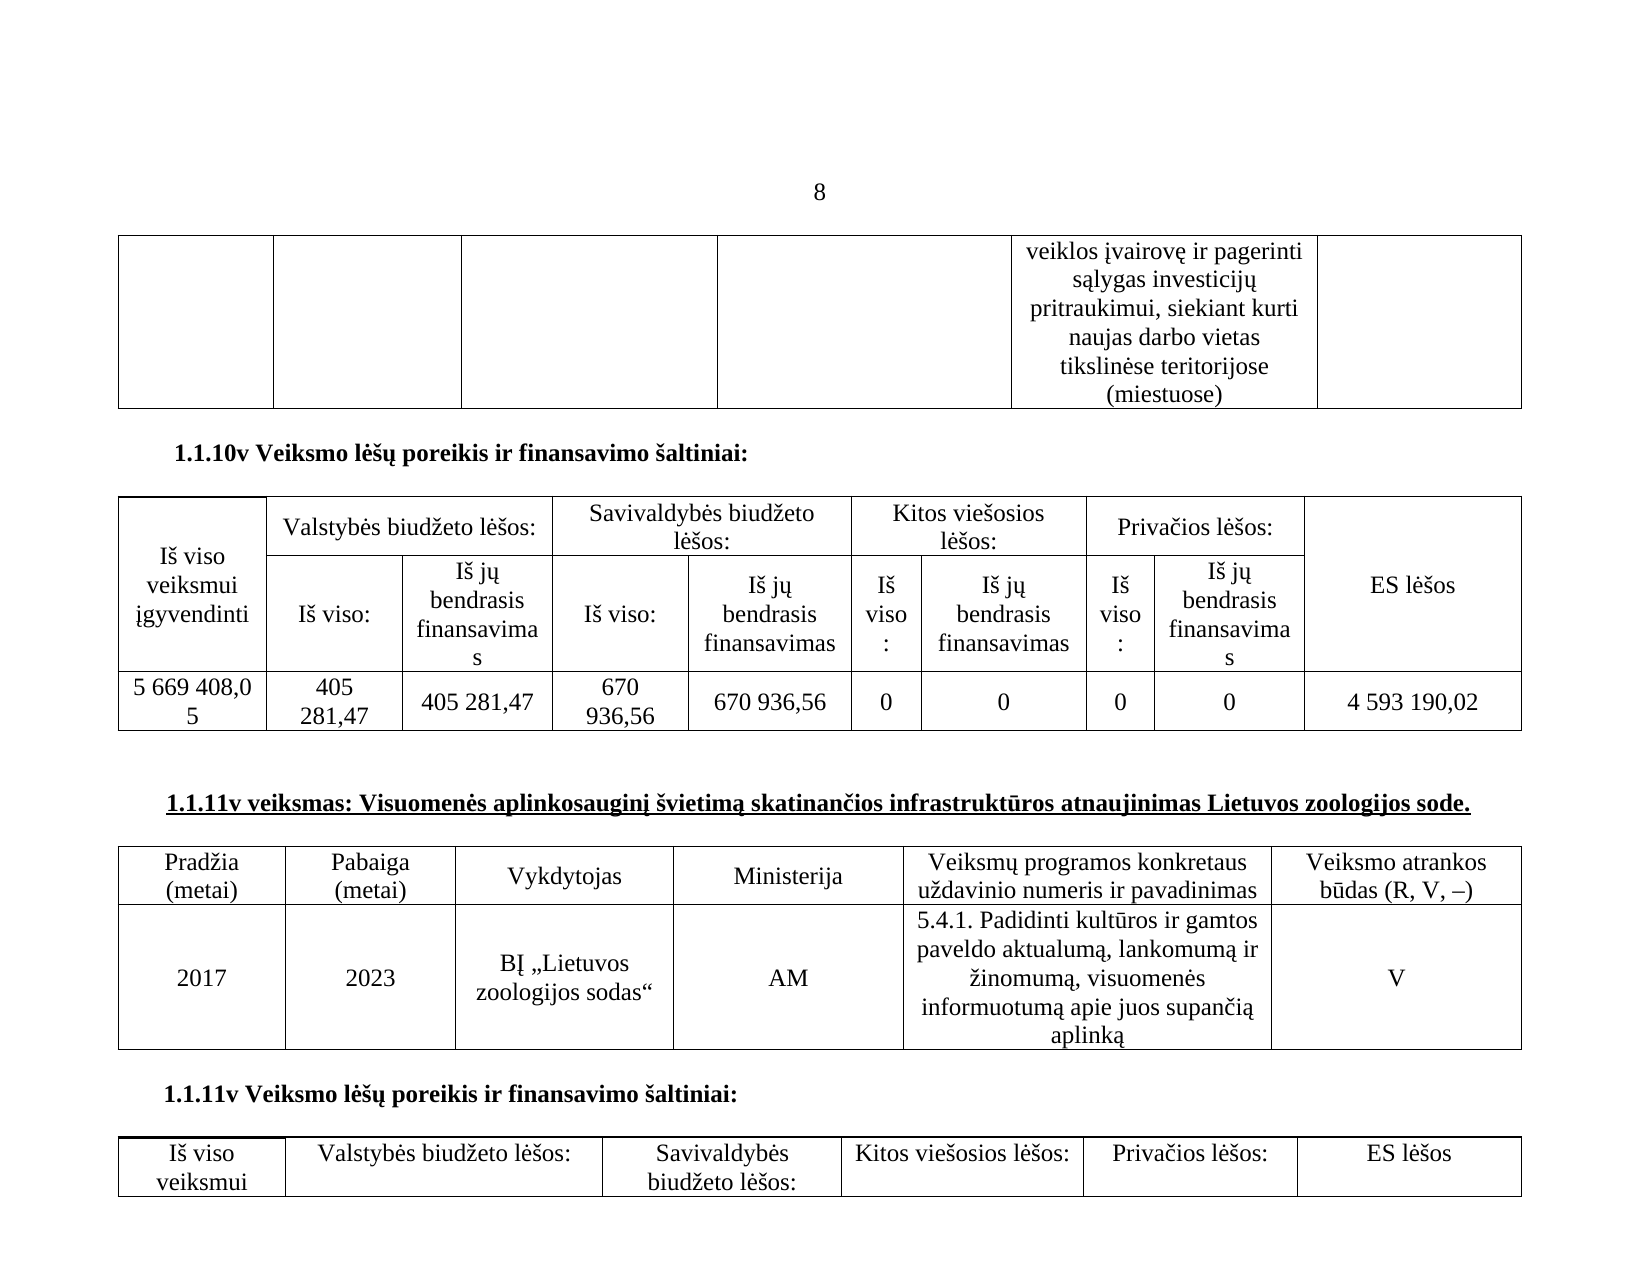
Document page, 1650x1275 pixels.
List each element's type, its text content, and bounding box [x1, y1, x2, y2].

table_cell 2023 [286, 905, 455, 1049]
table_cell Iš jų bendrasis finansavimas [689, 556, 851, 671]
table_cell 0 [1155, 672, 1304, 730]
table_cell [1057, 467, 1081, 496]
table_cell BĮ „Lietuvos zoologijos sodas“ [456, 905, 673, 1049]
table_cell Iš viso: [1087, 556, 1154, 671]
table_cell [285, 1108, 453, 1136]
table_cell 0 [922, 672, 1086, 730]
table_cell [118, 1108, 151, 1136]
table_cell [603, 1108, 705, 1136]
table_cell 1.1.11v veiksmas: Visuomenės aplinkosauginį švietimą skatinančios infrastruktūros atnaujinimas Lietuvos zoologijos sode. [154, 731, 1521, 846]
table_cell Valstybės biudžeto lėšos: [286, 1138, 602, 1196]
table_cell Iš jų bendrasis finansavimas [403, 556, 552, 671]
table_cell [479, 1108, 603, 1136]
table_cell AM [674, 905, 903, 1049]
table_cell V [1272, 905, 1521, 1049]
table_header 1.1.11v Veiksmo lėšų poreikis ir finansavimo šaltiniai: [151, 1079, 1297, 1108]
table_cell Iš viso: [852, 556, 921, 671]
table_cell Iš viso veiksmui [119, 1139, 285, 1196]
table_cell Kitos viešosios lėšos: [852, 497, 1086, 555]
table_cell 670 936,56 [553, 672, 688, 730]
table_cell 0 [1087, 672, 1154, 730]
table_cell Iš jų bendrasis finansavimas [1155, 556, 1304, 671]
table_cell [151, 1108, 285, 1136]
table_header [118, 1079, 151, 1108]
table_cell [118, 409, 162, 467]
table_cell [1389, 467, 1521, 496]
table_cell [119, 236, 273, 408]
table_cell [1278, 467, 1389, 496]
table_cell [729, 1108, 922, 1136]
table_cell [1368, 1108, 1521, 1136]
table_cell Savivaldybės biudžeto lėšos: [603, 1138, 841, 1196]
table_cell ES lėšos [1298, 1138, 1521, 1196]
table_header [1298, 1079, 1521, 1108]
table_cell [274, 236, 461, 408]
table_cell Vykdytojas [456, 847, 673, 904]
table_cell [673, 467, 790, 496]
table_cell 2017 [119, 905, 285, 1049]
table_cell [552, 467, 673, 496]
table_cell Kitos viešosios lėšos: [842, 1138, 1083, 1196]
table_cell Savivaldybės biudžeto lėšos: [553, 497, 851, 555]
table_cell Privačios lėšos: [1087, 497, 1304, 555]
table_cell [1285, 409, 1521, 467]
table_cell [718, 236, 1011, 408]
table_cell Privačios lėšos: [1084, 1138, 1297, 1196]
table_cell [923, 1108, 947, 1136]
table_cell [1318, 236, 1521, 408]
table_cell 405 281,47 [403, 672, 552, 730]
table_cell Iš viso: [267, 556, 402, 671]
table_cell [705, 1108, 729, 1136]
table_cell [385, 467, 436, 496]
table_cell [1081, 467, 1227, 496]
table_cell ES lėšos [1305, 497, 1521, 671]
table_cell 405 281,47 [267, 672, 402, 730]
table_cell [462, 236, 717, 408]
table_cell 5.4.1. Padidinti kultūros ir gamtos paveldo aktualumą, lankomumą ir žinomumą, visuomenės informuotumą apie juos supančią aplinką [904, 905, 1271, 1049]
table_cell Iš jų bendrasis finansavimas [922, 556, 1086, 671]
table_cell [990, 467, 1057, 496]
table_cell Iš viso veiksmui įgyvendinti [119, 498, 266, 671]
table_cell [948, 1108, 1024, 1136]
table_cell 4 593 190,02 [1305, 672, 1521, 730]
table_cell [919, 467, 989, 496]
table_cell Valstybės biudžeto lėšos: [267, 497, 552, 555]
table_cell [1273, 1108, 1322, 1136]
table_cell [118, 467, 162, 496]
table_cell veiklos įvairovę ir pagerinti sąlygas investicijų pritraukimui, siekiant kurti naujas darbo vietas tikslinėse teritorijose (miestuose) [1012, 236, 1317, 408]
table_cell 5 669 408,05 [119, 672, 266, 730]
table_cell [1090, 1108, 1179, 1136]
table_cell [118, 731, 154, 846]
table_cell [1179, 1108, 1273, 1136]
table_cell Pabaiga (metai) [286, 847, 455, 904]
table_cell [1025, 1108, 1090, 1136]
table_cell [453, 1108, 479, 1136]
table_cell Veiksmų programos konkretaus uždavinio numeris ir pavadinimas [904, 847, 1271, 904]
table_cell [790, 467, 919, 496]
table_cell 670 936,56 [689, 672, 851, 730]
table_cell Pradžia (metai) [119, 847, 285, 904]
table_cell Iš viso: [553, 556, 688, 671]
table_cell [436, 467, 552, 496]
table_cell 0 [852, 672, 921, 730]
table_cell 1.1.10v Veiksmo lėšų poreikis ir finansavimo šaltiniai: [162, 409, 1285, 467]
table_cell [1227, 467, 1278, 496]
table_cell Ministerija [674, 847, 903, 904]
table_cell Veiksmo atrankos būdas (R, V, –) [1272, 847, 1521, 904]
table_cell [162, 467, 266, 496]
table_cell [1322, 1108, 1368, 1136]
table_cell [266, 467, 385, 496]
